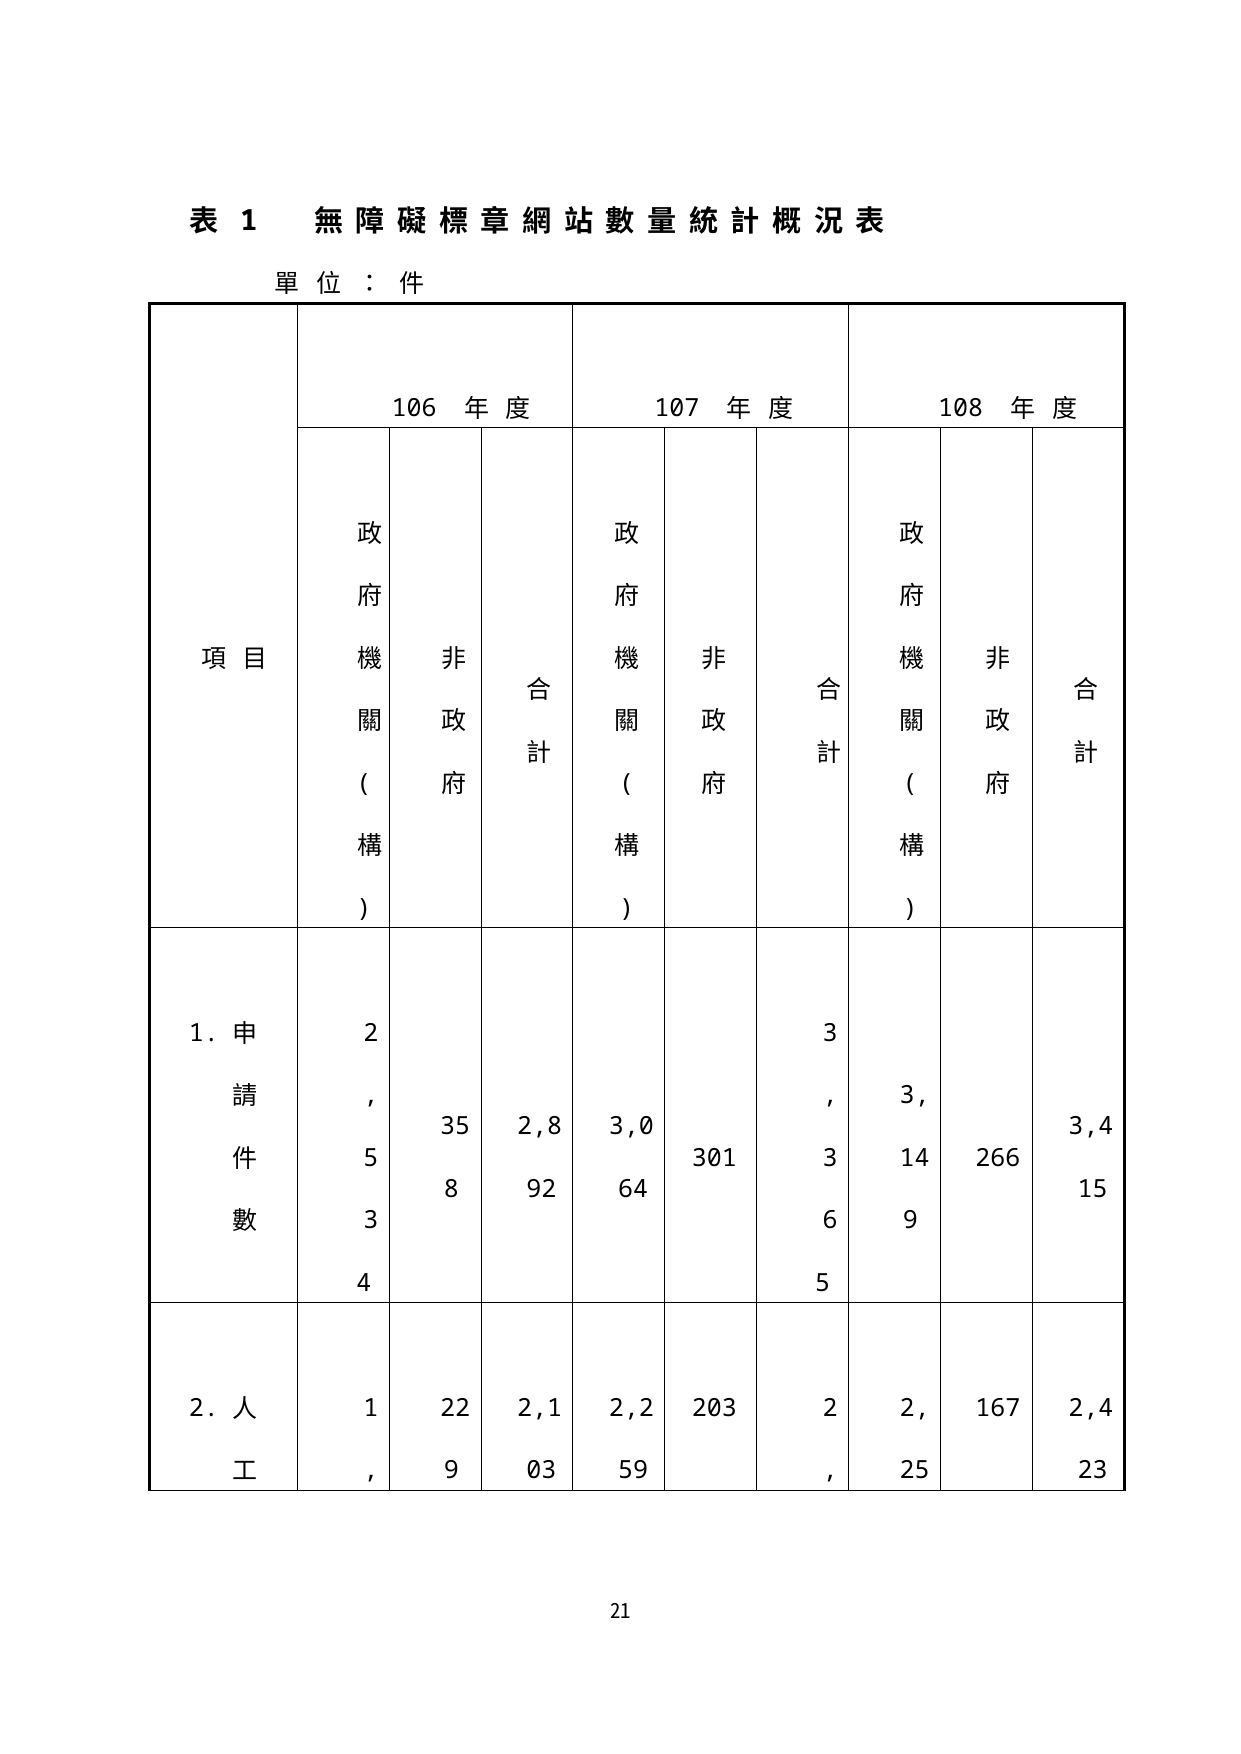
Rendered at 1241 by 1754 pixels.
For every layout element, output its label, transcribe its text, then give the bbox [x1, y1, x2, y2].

table_cell 301 [665, 928, 756, 1302]
table_cell 266 [941, 928, 1032, 1302]
table_cell 合計 [482, 428, 572, 927]
table_cell 合計 [1033, 428, 1123, 927]
table_header 106年度 [298, 305, 572, 427]
table_cell 3,149 [849, 928, 940, 1302]
table_cell 203 [665, 1303, 756, 1490]
table_cell 2,25 [849, 1303, 940, 1490]
table_cell 2,534 [298, 928, 389, 1302]
table_cell 政府機關(構) [573, 428, 664, 927]
table_cell 2.人工 [151, 1303, 297, 1490]
table_header 項目 [151, 305, 297, 927]
table_cell 3,064 [573, 928, 664, 1302]
table_cell 政府機關(構) [298, 428, 389, 927]
table_cell 1.申請件數 [151, 928, 297, 1302]
text 表1 無障礙標章網站數量統計概況表 單位：件 [138, 177, 1102, 302]
table_cell 2,892 [482, 928, 572, 1302]
table_cell 1, [298, 1303, 389, 1490]
table_cell 229 [390, 1303, 481, 1490]
table_cell 非政府 [665, 428, 756, 927]
table_cell 政府機關(構) [849, 428, 940, 927]
table_cell 2,259 [573, 1303, 664, 1490]
table_cell 非政府 [390, 428, 481, 927]
table_cell 3,415 [1033, 928, 1123, 1302]
table_cell 合計 [757, 428, 848, 927]
table_cell 非政府 [941, 428, 1032, 927]
table_cell 2,103 [482, 1303, 572, 1490]
table_cell 2, [757, 1303, 848, 1490]
table_cell 358 [390, 928, 481, 1302]
table_header 108年度 [849, 305, 1123, 427]
table_header 107年度 [573, 305, 848, 427]
table_cell 167 [941, 1303, 1032, 1490]
table_cell 2,423 [1033, 1303, 1123, 1490]
table_cell 3,365 [757, 928, 848, 1302]
